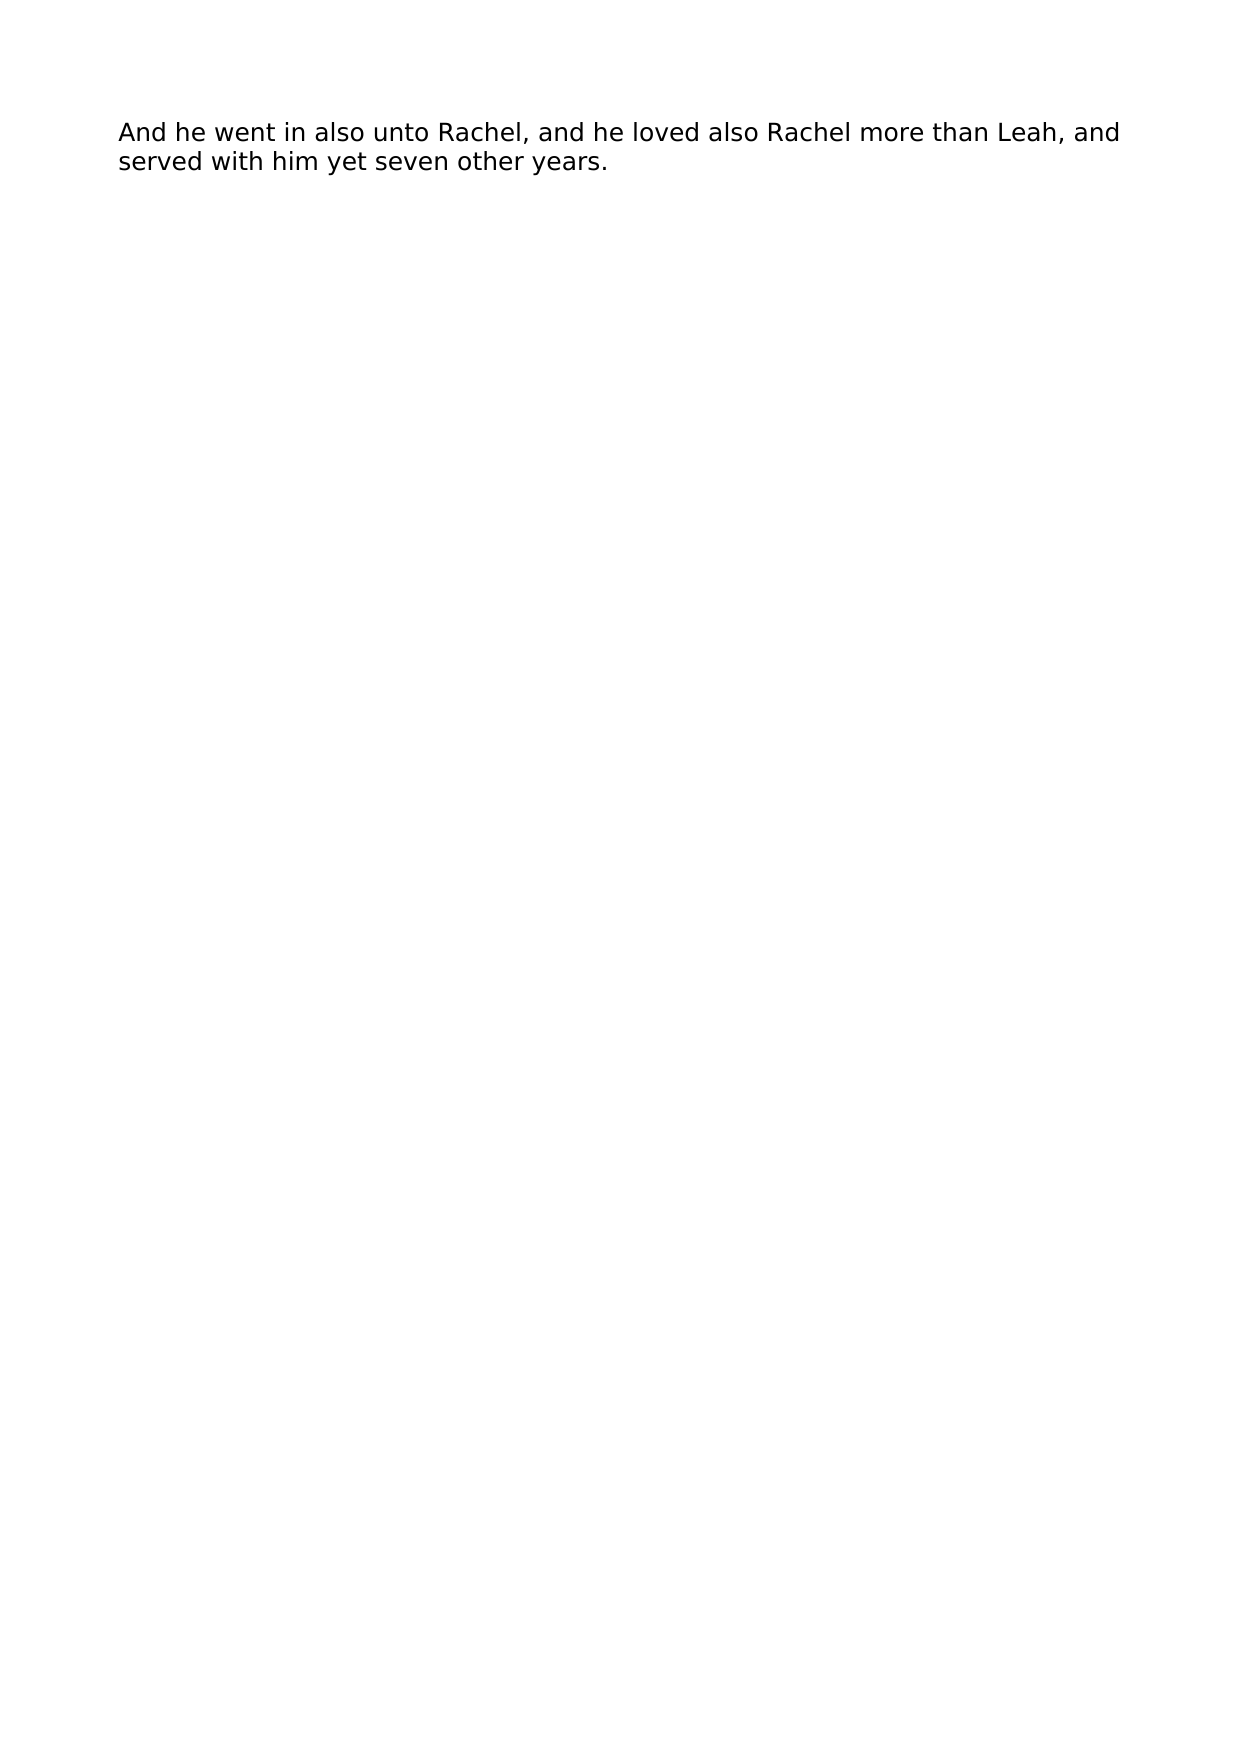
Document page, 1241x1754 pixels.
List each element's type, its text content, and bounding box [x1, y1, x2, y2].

text And he went in also unto Rachel, and he loved also Rachel more than Leah, and served with him yet seven other years. [118, 118, 1122, 176]
